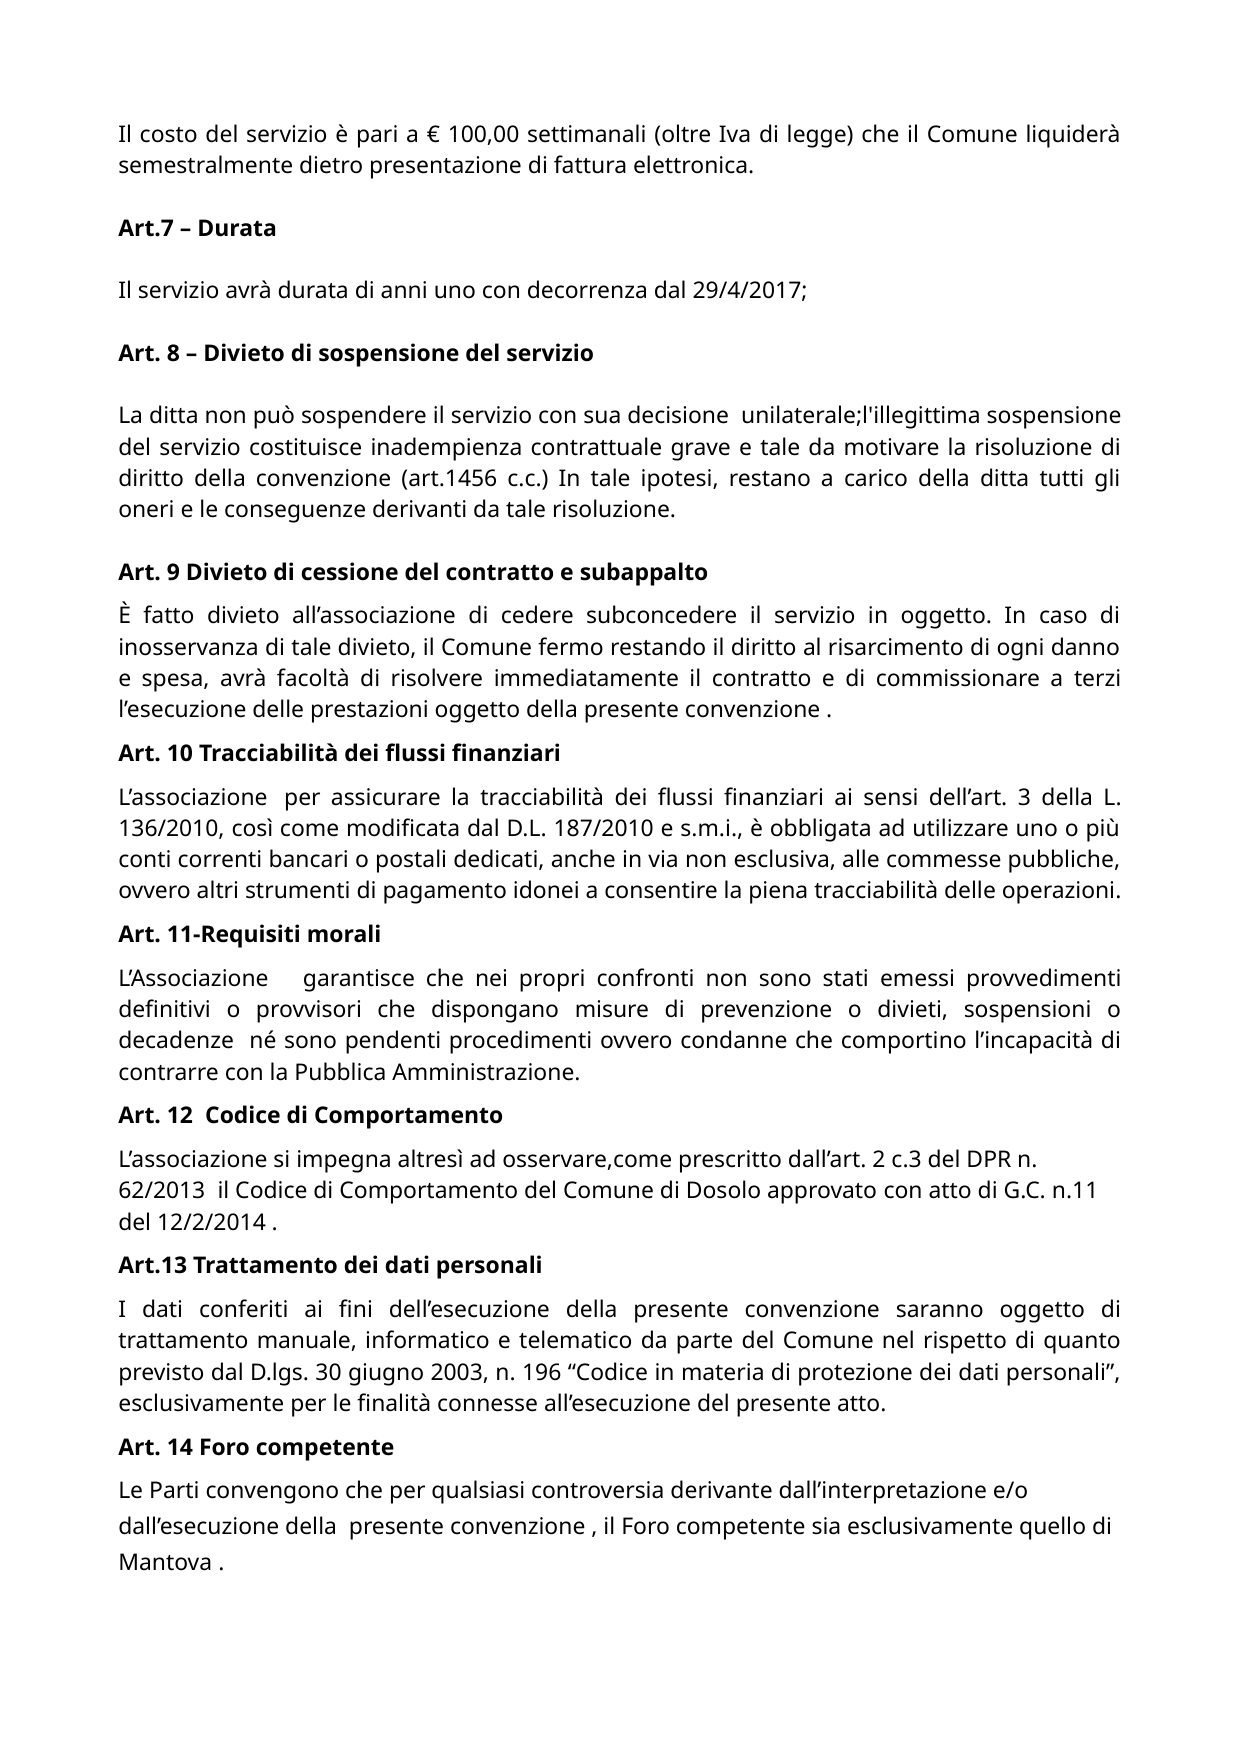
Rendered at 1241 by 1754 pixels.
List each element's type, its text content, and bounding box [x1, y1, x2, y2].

text Art. 9 Divieto di cessione del contratto e subappalto [118, 556, 1122, 587]
text Le Parti convengono che per qualsiasi controversia derivante dall’interpretazione e/o dall’esecuzione della presente convenzione , il Foro competente sia esclusivamente quello di Mantova . [118, 1474, 1122, 1577]
text Art. 8 – Divieto di sospensione del servizio [118, 337, 1122, 368]
text L’associazione si impegna altresì ad osservare,come prescritto dall’art. 2 c.3 del DPR n. 62/2013 il Codice di Comportamento del Comune di Dosolo approvato con atto di G.C. n.11 del 12/2/2014 . [118, 1143, 1122, 1237]
text L’Associazione garantisce che nei propri confronti non sono stati emessi provvedimenti definitivi o provvisori che dispongano misure di prevenzione o divieti, sospensioni o decadenze né sono pendenti procedimenti ovvero condanne che comportino l’incapacità di contrarre con la Pubblica Amministrazione. [118, 962, 1122, 1087]
text I dati conferiti ai fini dell’esecuzione della presente convenzione saranno oggetto di trattamento manuale, informatico e telematico da parte del Comune nel rispetto di quanto previsto dal D.lgs. 30 giugno 2003, n. 196 “Codice in materia di protezione dei dati personali”, esclusivamente per le finalità connesse all’esecuzione del presente atto. [118, 1293, 1122, 1418]
text Art. 12 Codice di Comportamento [118, 1099, 1122, 1131]
text Art.13 Trattamento dei dati personali [118, 1249, 1122, 1281]
text Art. 11-Requisiti morali [118, 918, 1122, 949]
text Art. 14 Foro competente [118, 1431, 1122, 1462]
text L’associazione per assicurare la tracciabilità dei flussi finanziari ai sensi dell’art. 3 della L. 136/2010, così come modificata dal D.L. 187/2010 e s.m.i., è obbligata ad utilizzare uno o più conti correnti bancari o postali dedicati, anche in via non esclusiva, alle commesse pubbliche, ovvero altri strumenti di pagamento idonei a consentire la piena tracciabilità delle operazioni. [118, 781, 1122, 906]
text Il costo del servizio è pari a € 100,00 settimanali (oltre Iva di legge) che il Comune liquiderà semestralmente dietro presentazione di fattura elettronica. [118, 118, 1122, 181]
text La ditta non può sospendere il servizio con sua decisione unilaterale;l'illegittima sospensione del servizio costituisce inadempienza contrattuale grave e tale da motivare la risoluzione di diritto della convenzione (art.1456 c.c.) In tale ipotesi, restano a carico della ditta tutti gli oneri e le conseguenze derivanti da tale risoluzione. [118, 399, 1122, 524]
text Art.7 – Durata [118, 212, 1122, 243]
text È fatto divieto all’associazione di cedere subconcedere il servizio in oggetto. In caso di inosservanza di tale divieto, il Comune fermo restando il diritto al risarcimento di ogni danno e spesa, avrà facoltà di risolvere immediatamente il contratto e di commissionare a terzi l’esecuzione delle prestazioni oggetto della presente convenzione . [118, 599, 1122, 724]
text Art. 10 Tracciabilità dei flussi finanziari [118, 737, 1122, 768]
text Il servizio avrà durata di anni uno con decorrenza dal 29/4/2017; [118, 274, 1122, 306]
